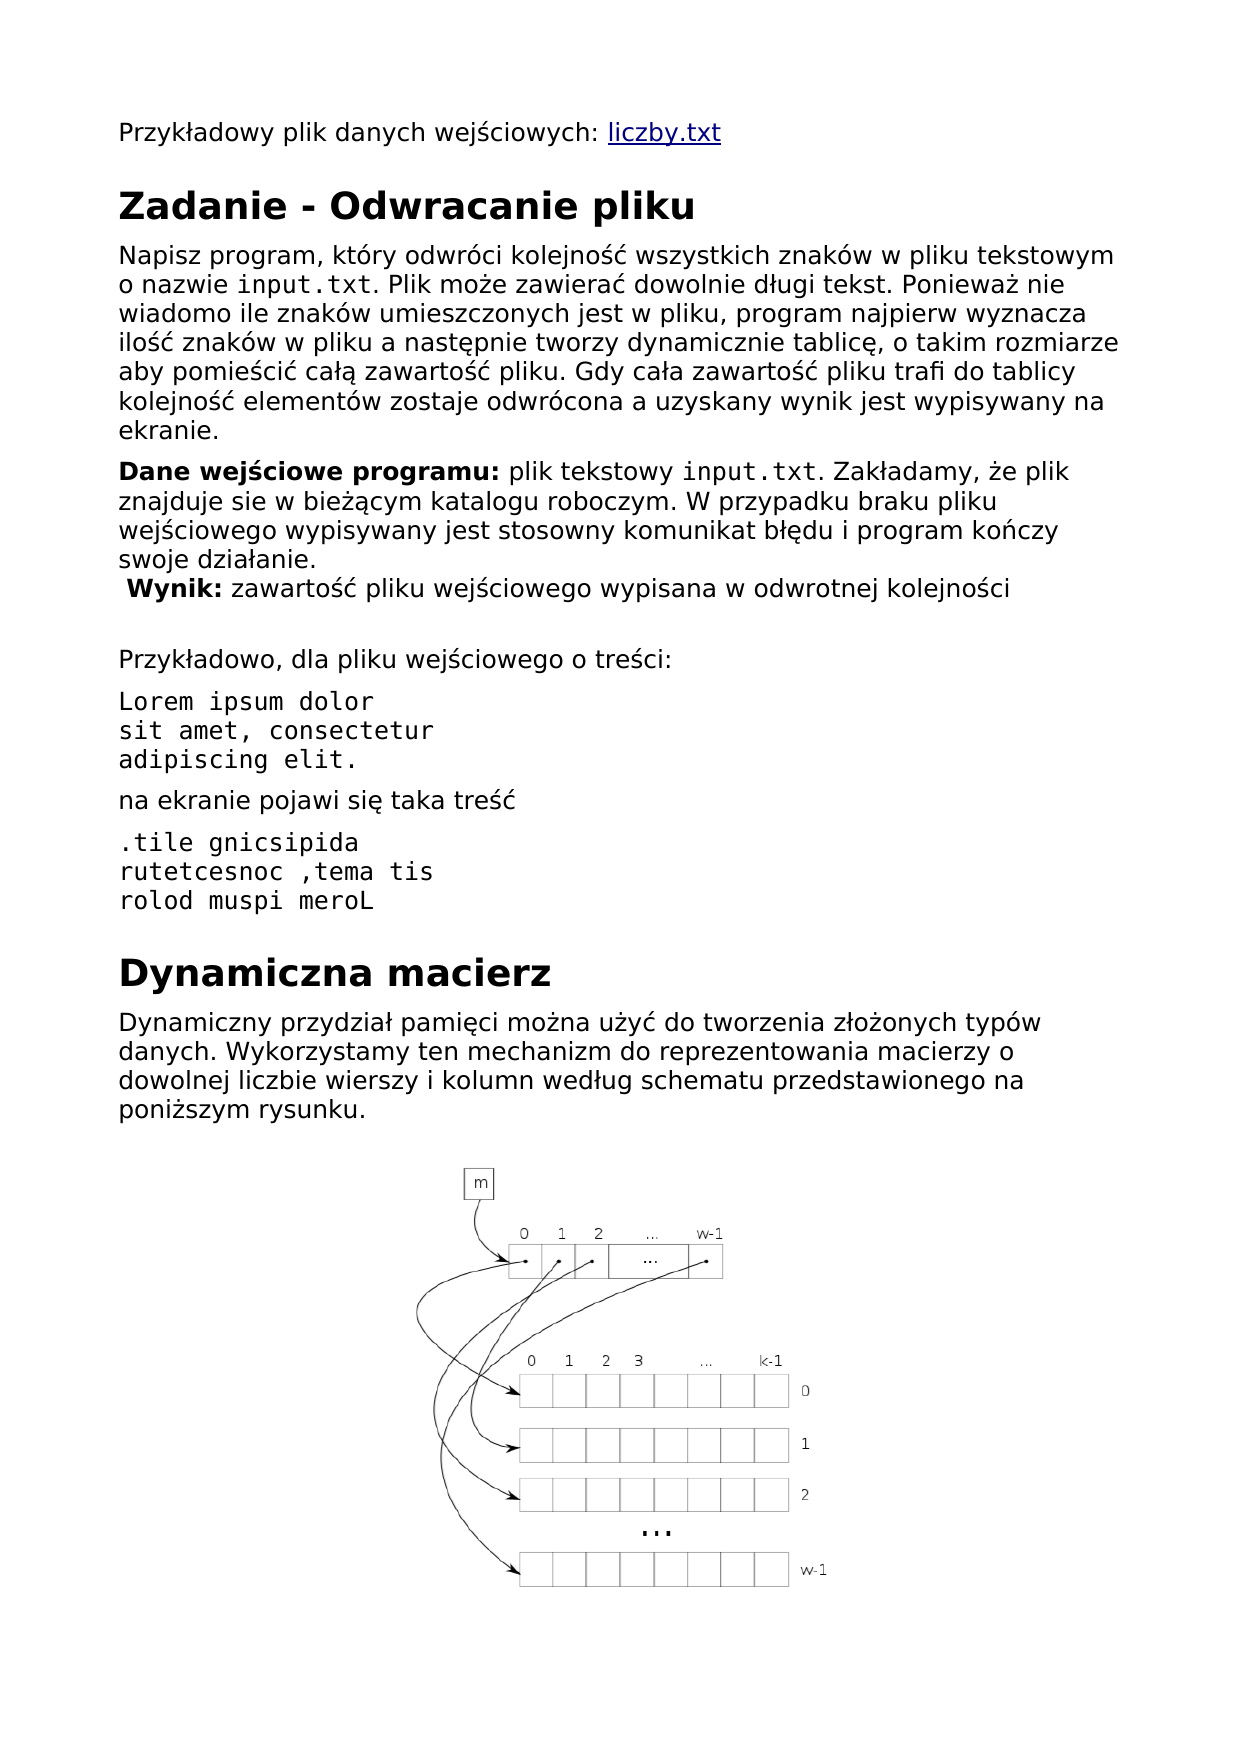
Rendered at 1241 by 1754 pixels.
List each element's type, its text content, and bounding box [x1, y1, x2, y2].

text Napisz program, który odwróci kolejność wszystkich znaków w pliku tekstowym o nazwie input.txt. Plik może zawierać dowolnie długi tekst. Ponieważ nie wiadomo ile znaków umieszczonych jest w pliku, program najpierw wyznacza ilość znaków w pliku a następnie tworzy dynamicznie tablicę, o takim rozmiarze aby pomieścić całą zawartość pliku. Gdy cała zawartość pliku trafi do tablicy kolejność elementów zostaje odwrócona a uzyskany wynik jest wypisywany na ekranie. [118, 241, 1122, 445]
subtitle Zadanie - Odwracanie pliku [118, 185, 1122, 228]
text .tile gnicsipida rutetcesnoc ,tema tis rolod muspi meroL [118, 828, 1122, 915]
text Dane wejściowe programu: plik tekstowy input.txt. Zakładamy, że plik znajduje sie w bieżącym katalogu roboczym. W przypadku braku pliku wejściowego wypisywany jest stosowny komunikat błędu i program kończy swoje działanie. Wynik: zawartość pliku wejściowego wypisana w odwrotnej kolejności [118, 458, 1122, 633]
subtitle Dynamiczna macierz [118, 952, 1122, 996]
text na ekranie pojawi się taka treść [118, 786, 1122, 815]
picture [385, 1137, 855, 1613]
text Przykładowo, dla pliku wejściowego o treści: [118, 645, 1122, 674]
text Przykładowy plik danych wejściowych: liczby.txt [118, 118, 1122, 147]
text Dynamiczny przydział pamięci można użyć do tworzenia złożonych typów danych. Wykorzystamy ten mechanizm do reprezentowania macierzy o dowolnej liczbie wierszy i kolumn według schematu przedstawionego na poniższym rysunku. [118, 1008, 1122, 1125]
text Lorem ipsum dolor sit amet, consectetur adipiscing elit. [118, 687, 1122, 774]
